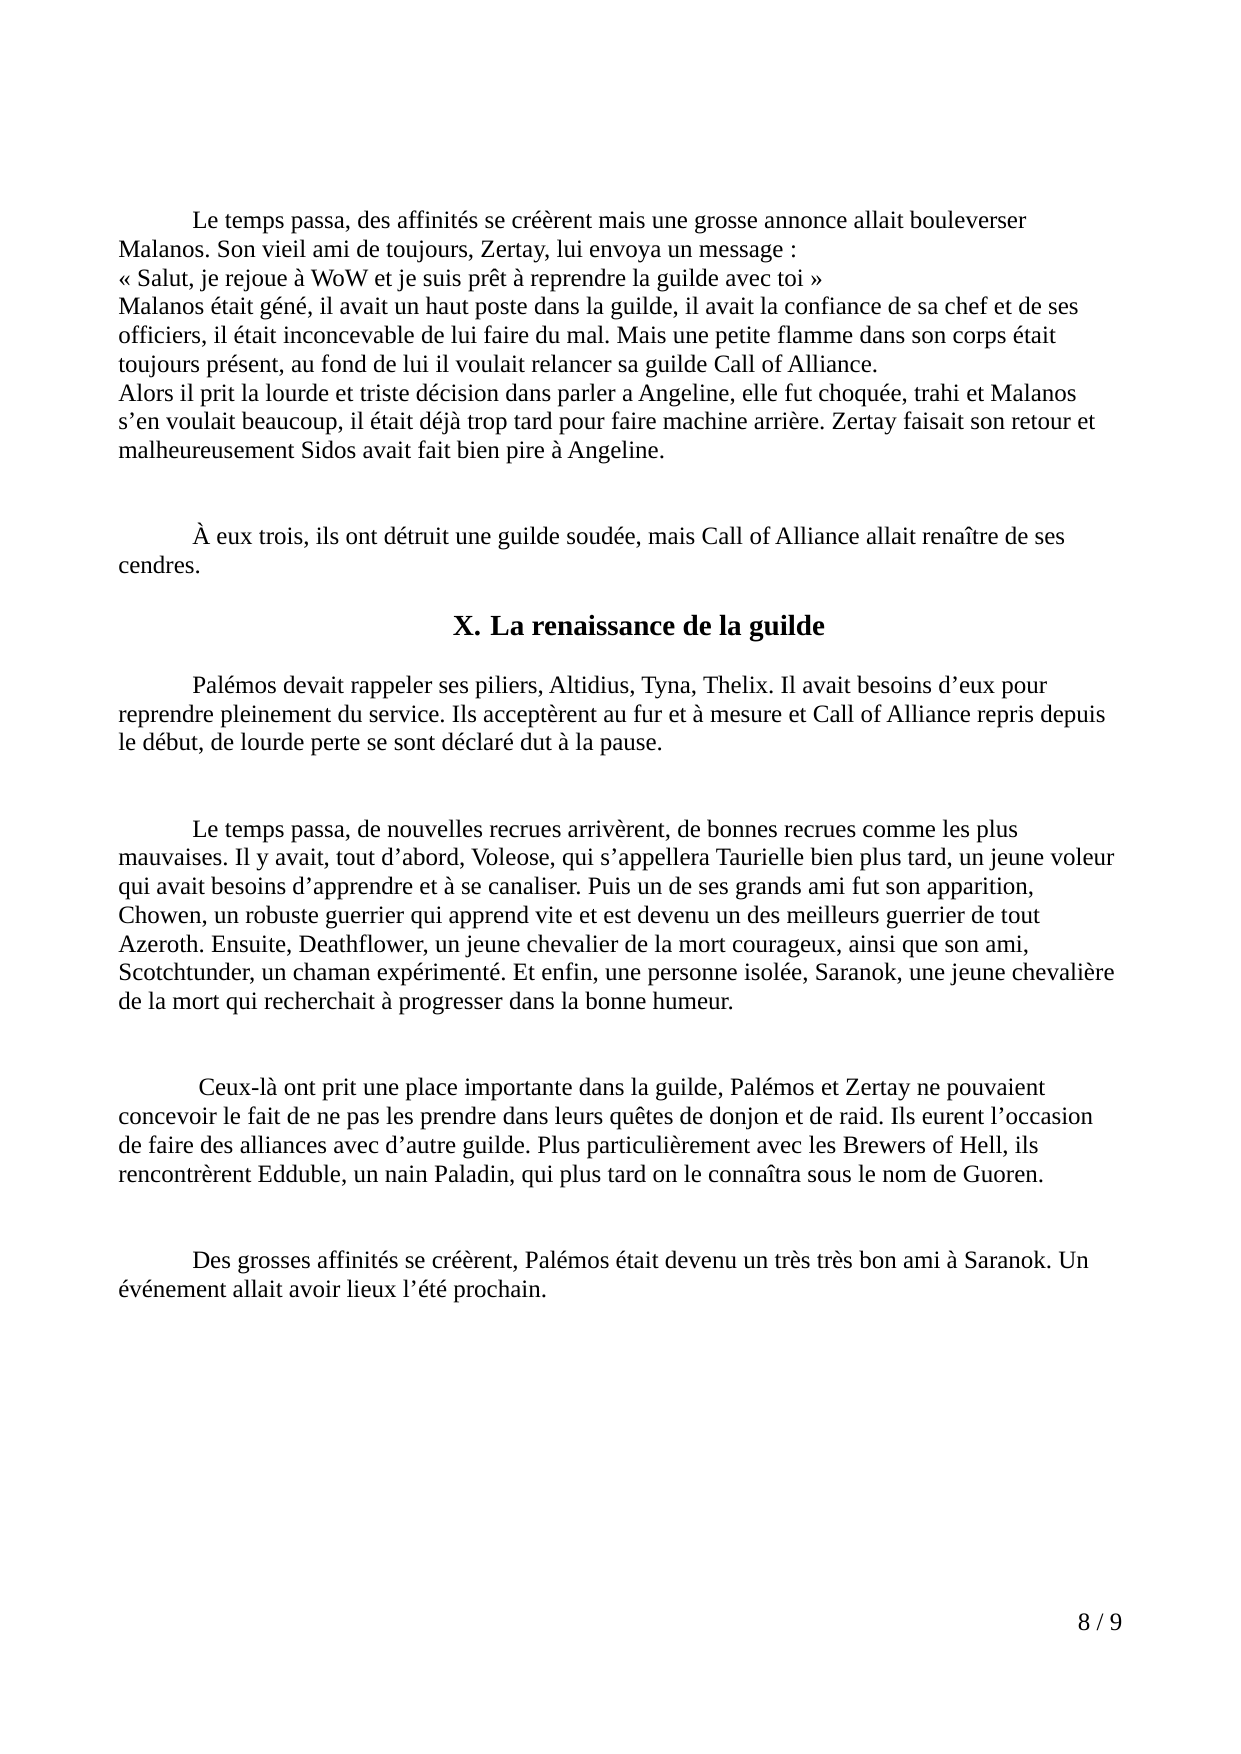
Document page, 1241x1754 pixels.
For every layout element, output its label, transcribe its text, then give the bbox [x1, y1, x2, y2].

text Le temps passa, des affinités se créèrent mais une grosse annonce allait bouleverser Malanos. Son vieil ami de toujours, Zertay, lui envoya un message : [118, 205, 1122, 263]
text Le temps passa, de nouvelles recrues arrivèrent, de bonnes recrues comme les plus mauvaises. Il y avait, tout d’abord, Voleose, qui s’appellera Taurielle bien plus tard, un jeune voleur qui avait besoins d’apprendre et à se canaliser. Puis un de ses grands ami fut son apparition, Chowen, un robuste guerrier qui apprend vite et est devenu un des meilleurs guerrier de tout Azeroth. Ensuite, Deathflower, un jeune chevalier de la mort courageux, ainsi que son ami, Scotchtunder, un chaman expérimenté. Et enfin, une personne isolée, Saranok, une jeune chevalière de la mort qui recherchait à progresser dans la bonne humeur. [118, 814, 1122, 1015]
text Palémos devait rappeler ses piliers, Altidius, Tyna, Thelix. Il avait besoins d’eux pour reprendre pleinement du service. Ils acceptèrent au fur et à mesure et Call of Alliance repris depuis le début, de lourde perte se sont déclaré dut à la pause. [118, 670, 1122, 756]
text À eux trois, ils ont détruit une guilde soudée, mais Call of Alliance allait renaître de ses cendres. [118, 521, 1122, 579]
text Ceux-là ont prit une place importante dans la guilde, Palémos et Zertay ne pouvaient concevoir le fait de ne pas les prendre dans leurs quêtes de donjon et de raid. Ils eurent l’occasion de faire des alliances avec d’autre guilde. Plus particulièrement avec les Brewers of Hell, ils rencontrèrent Edduble, un nain Paladin, qui plus tard on le connaîtra sous le nom de Guoren. [118, 1072, 1122, 1187]
text Alors il prit la lourde et triste décision dans parler a Angeline, elle fut choquée, trahi et Malanos s’en voulait beaucoup, il était déjà trop tard pour faire machine arrière. Zertay faisait son retour et malheureusement Sidos avait fait bien pire à Angeline. [118, 378, 1122, 464]
text Des grosses affinités se créèrent, Palémos était devenu un très très bon ami à Saranok. Un événement allait avoir lieux l’été prochain. [118, 1245, 1122, 1302]
text Malanos était géné, il avait un haut poste dans la guilde, il avait la confiance de sa chef et de ses officiers, il était inconcevable de lui faire du mal. Mais une petite flamme dans son corps était toujours présent, au fond de lui il voulait relancer sa guilde Call of Alliance. [118, 291, 1122, 378]
list La renaissance de la guilde [156, 608, 1122, 641]
text « Salut, je rejoue à WoW et je suis prêt à reprendre la guilde avec toi » [118, 263, 1122, 291]
